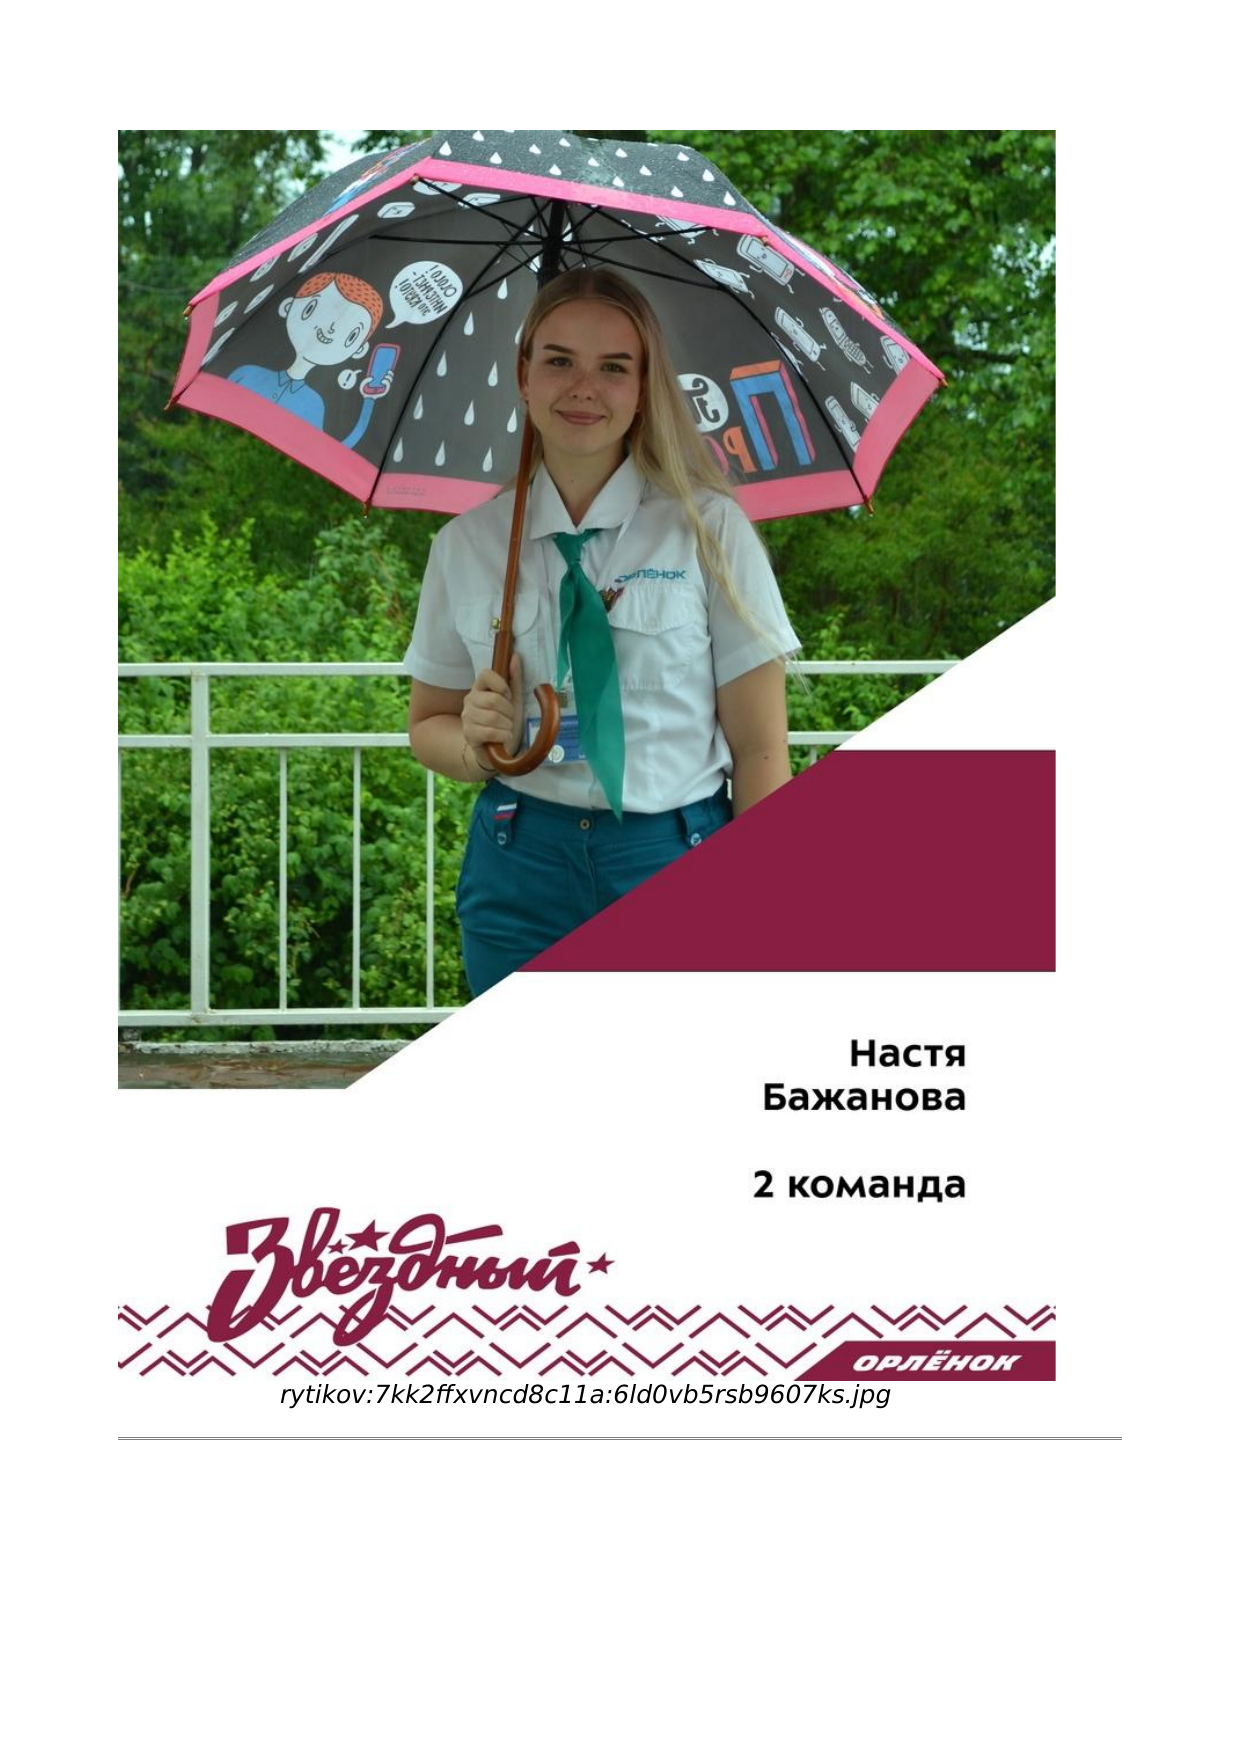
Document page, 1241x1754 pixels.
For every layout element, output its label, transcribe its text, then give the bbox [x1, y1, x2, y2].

text rytikov:7kk2ffxvncd8c11a:6ld0vb5rsb9607ks.jpg [118, 1381, 1056, 1410]
picture [118, 130, 1056, 1381]
